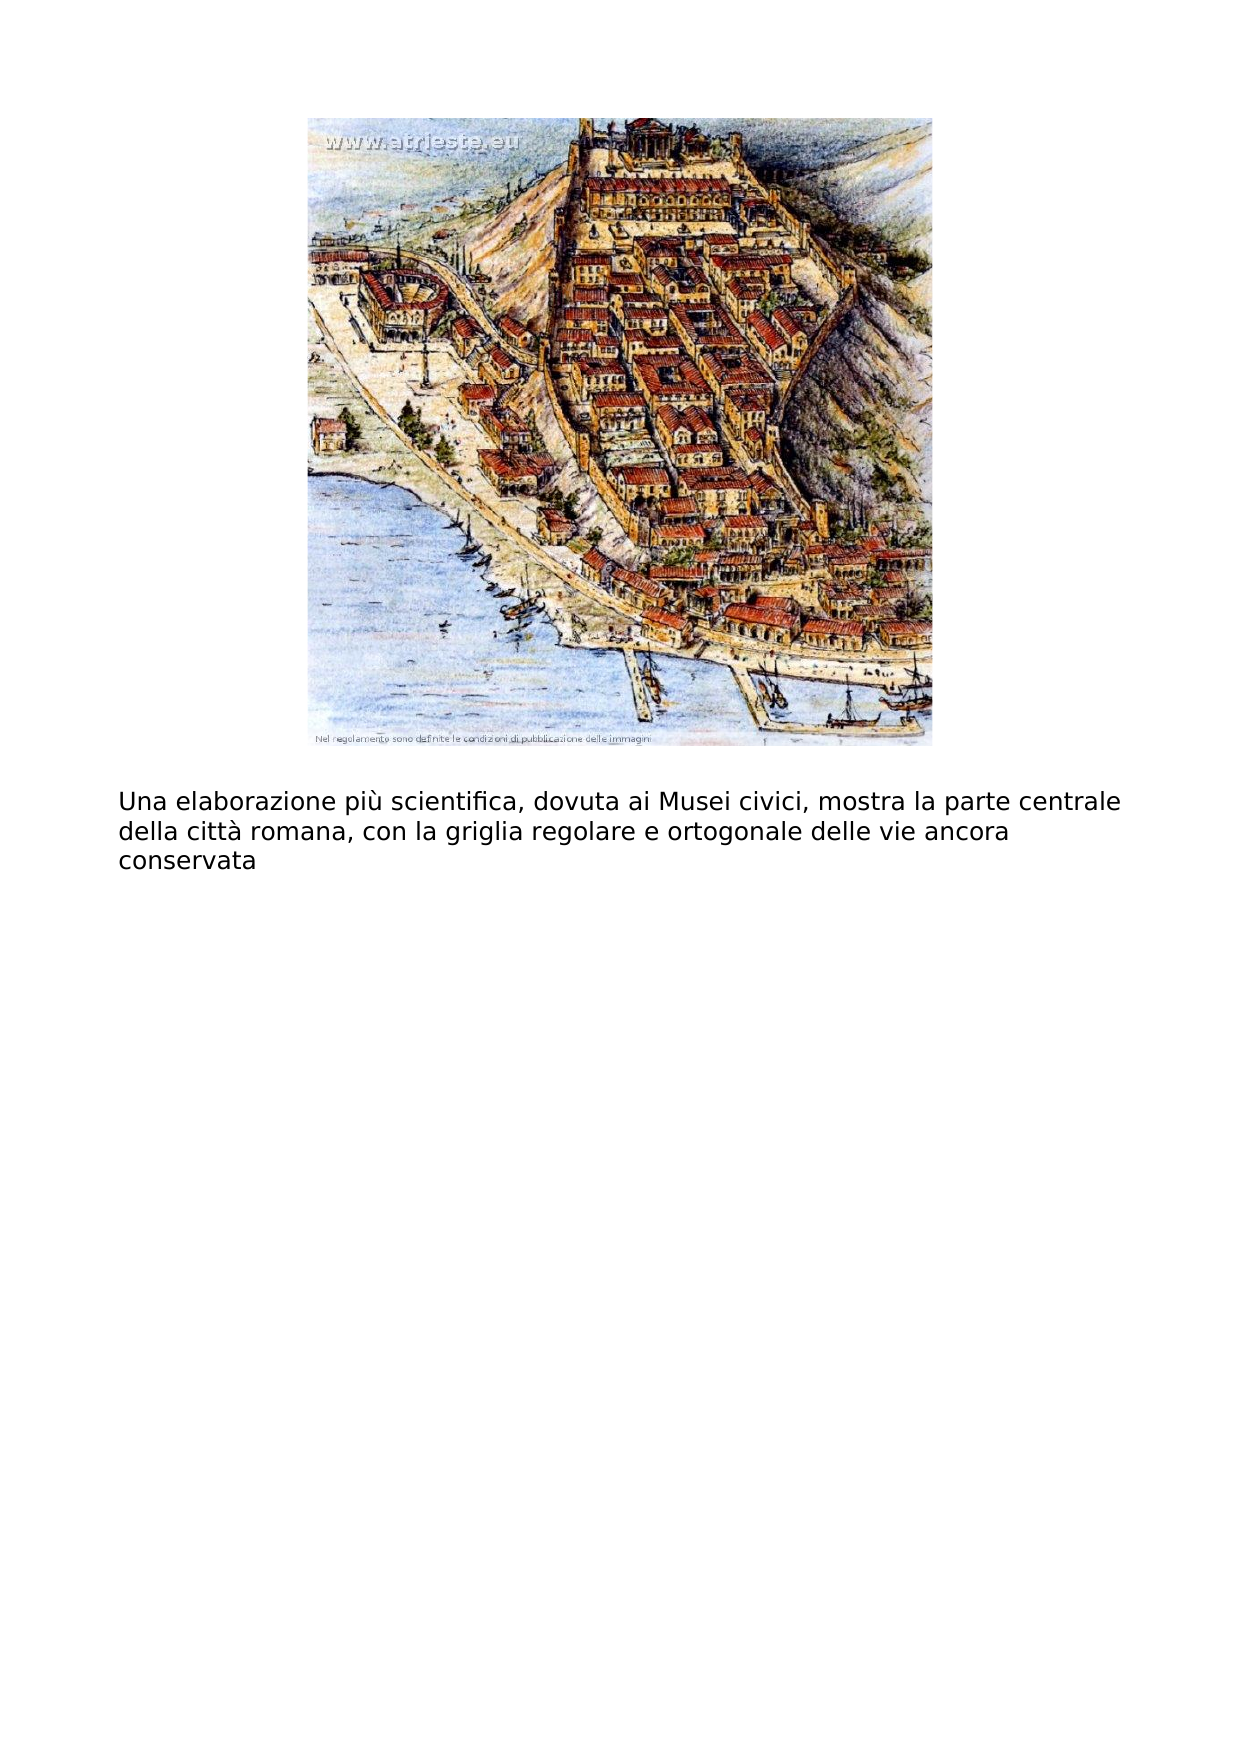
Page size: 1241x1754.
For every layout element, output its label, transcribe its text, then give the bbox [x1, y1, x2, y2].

picture [307, 118, 933, 746]
text Una elaborazione più scientifica, dovuta ai Musei civici, mostra la parte centrale della città romana, con la griglia regolare e ortogonale delle vie ancora conservata [118, 787, 1122, 875]
